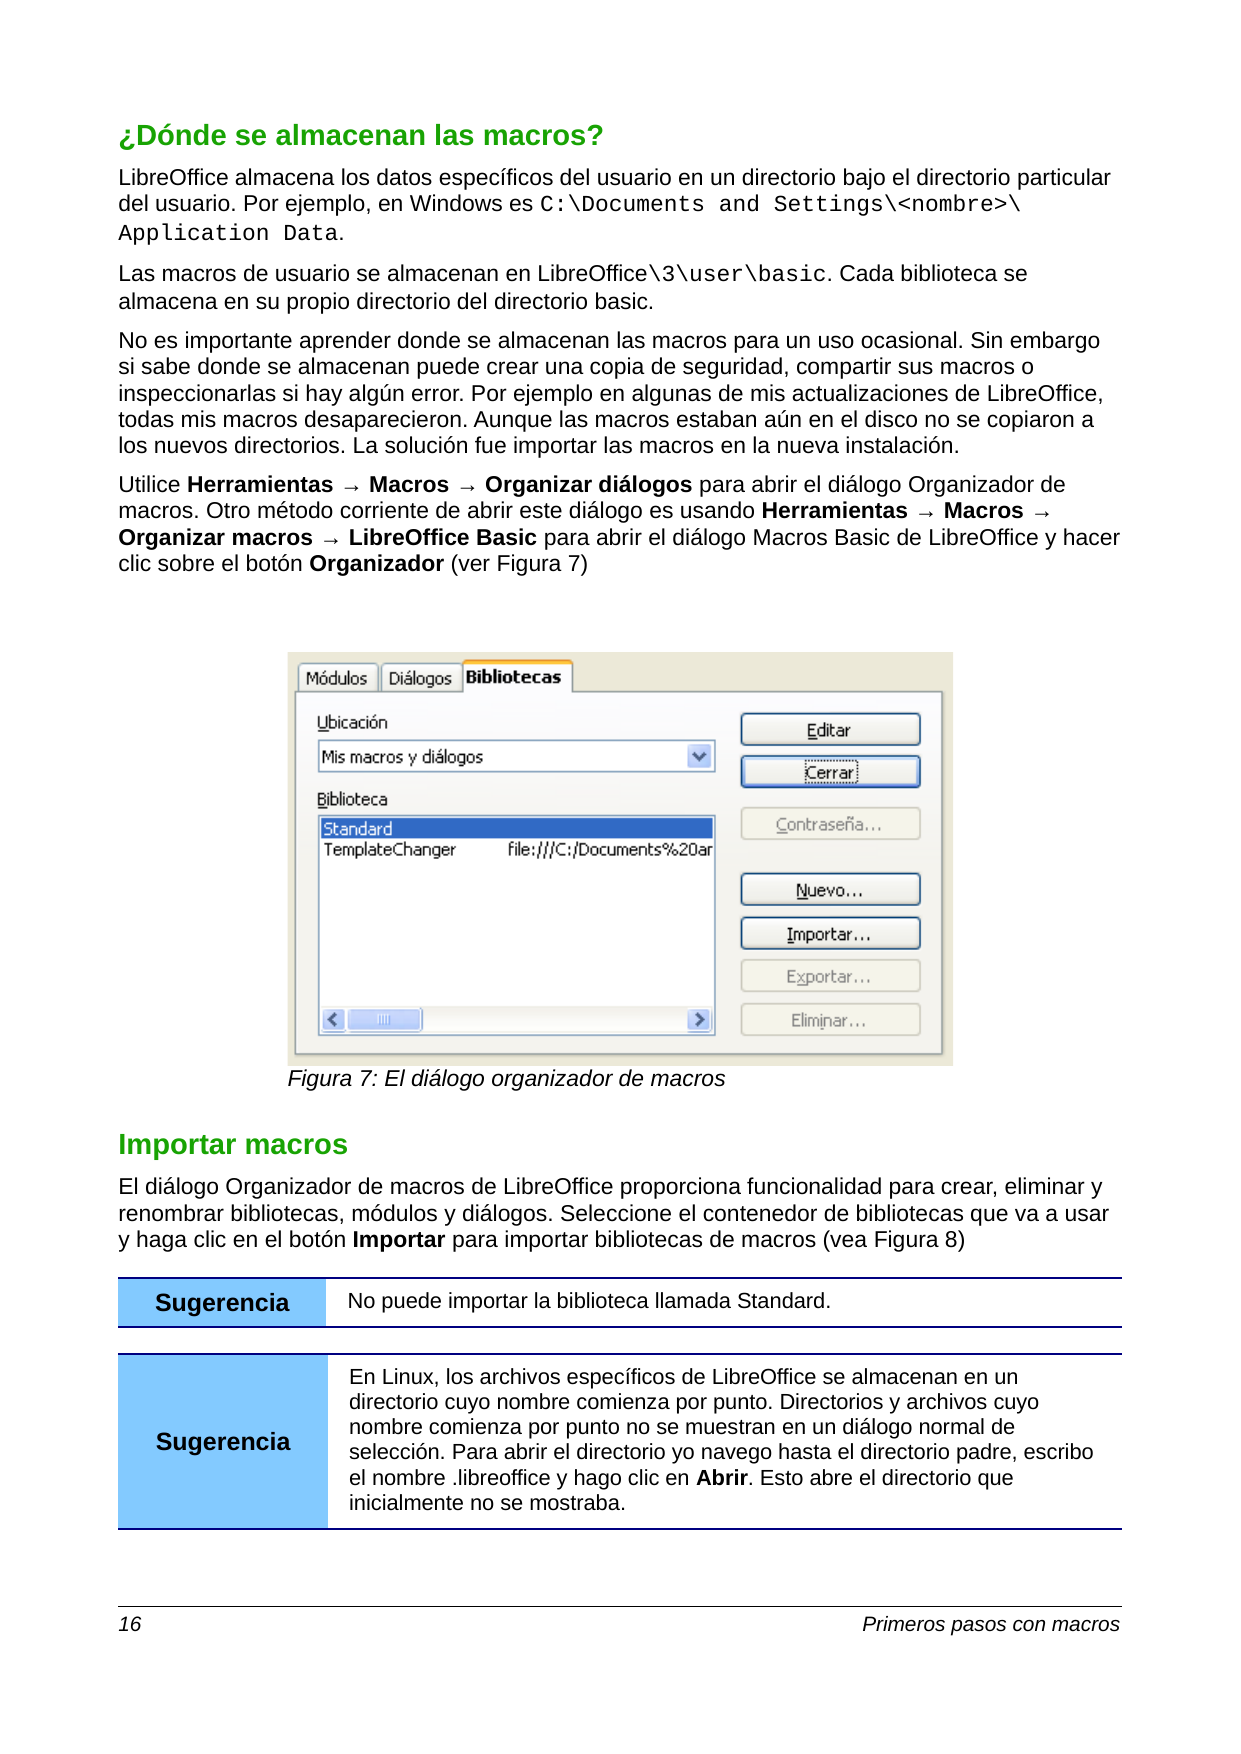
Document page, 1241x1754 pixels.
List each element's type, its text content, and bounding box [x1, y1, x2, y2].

text Figura 7: El diálogo organizador de macros [287, 1066, 953, 1092]
subtitle ¿Dónde se almacenan las macros? [118, 118, 1122, 152]
picture [287, 652, 954, 1066]
text LibreOffice almacena los datos específicos del usuario en un directorio bajo el directorio particular del usuario. Por ejemplo, en Windows es C:\Documents and Settings\<nombre>\Application Data. [118, 164, 1122, 247]
text El diálogo Organizador de macros de LibreOffice proporciona funcionalidad para crear, eliminar y renombrar bibliotecas, módulos y diálogos. Seleccione el contenedor de bibliotecas que va a usar y haga clic en el botón Importar para importar bibliotecas de macros (vea Figura 8) [118, 1173, 1122, 1252]
table_header En Linux, los archivos específicos de LibreOffice se almacenan en un directorio cuyo nombre comienza por punto. Directorios y archivos cuyo nombre comienza por punto no se muestran en un diálogo normal de selección. Para abrir el directorio yo navego hasta el directorio padre, escribo el nombre .libreoffice y hago clic en Abrir. Esto abre el directorio que inicialmente no se mostraba. [328, 1355, 1122, 1528]
table_header Sugerencia [118, 1279, 326, 1326]
table_header No puede importar la biblioteca llamada Standard. [326, 1279, 1122, 1326]
text Utilice Herramientas → Macros → Organizar diálogos para abrir el diálogo Organizador de macros. Otro método corriente de abrir este diálogo es usando Herramientas → Macros → Organizar macros → LibreOffice Basic para abrir el diálogo Macros Basic de LibreOffice y hacer clic sobre el botón Organizador (ver Figura 7) [118, 471, 1122, 576]
subtitle Importar macros [118, 1127, 1122, 1161]
table_header Sugerencia [118, 1355, 328, 1528]
text Las macros de usuario se almacenan en LibreOffice\3\user\basic. Cada biblioteca se almacena en su propio directorio del directorio basic. [118, 259, 1122, 314]
text No es importante aprender donde se almacenan las macros para un uso ocasional. Sin embargo si sabe donde se almacenan puede crear una copia de seguridad, compartir sus macros o inspeccionarlas si hay algún error. Por ejemplo en algunas de mis actualizaciones de LibreOffice, todas mis macros desaparecieron. Aunque las macros estaban aún en el disco no se copiaron a los nuevos directorios. La solución fue importar las macros en la nueva instalación. [118, 327, 1122, 458]
